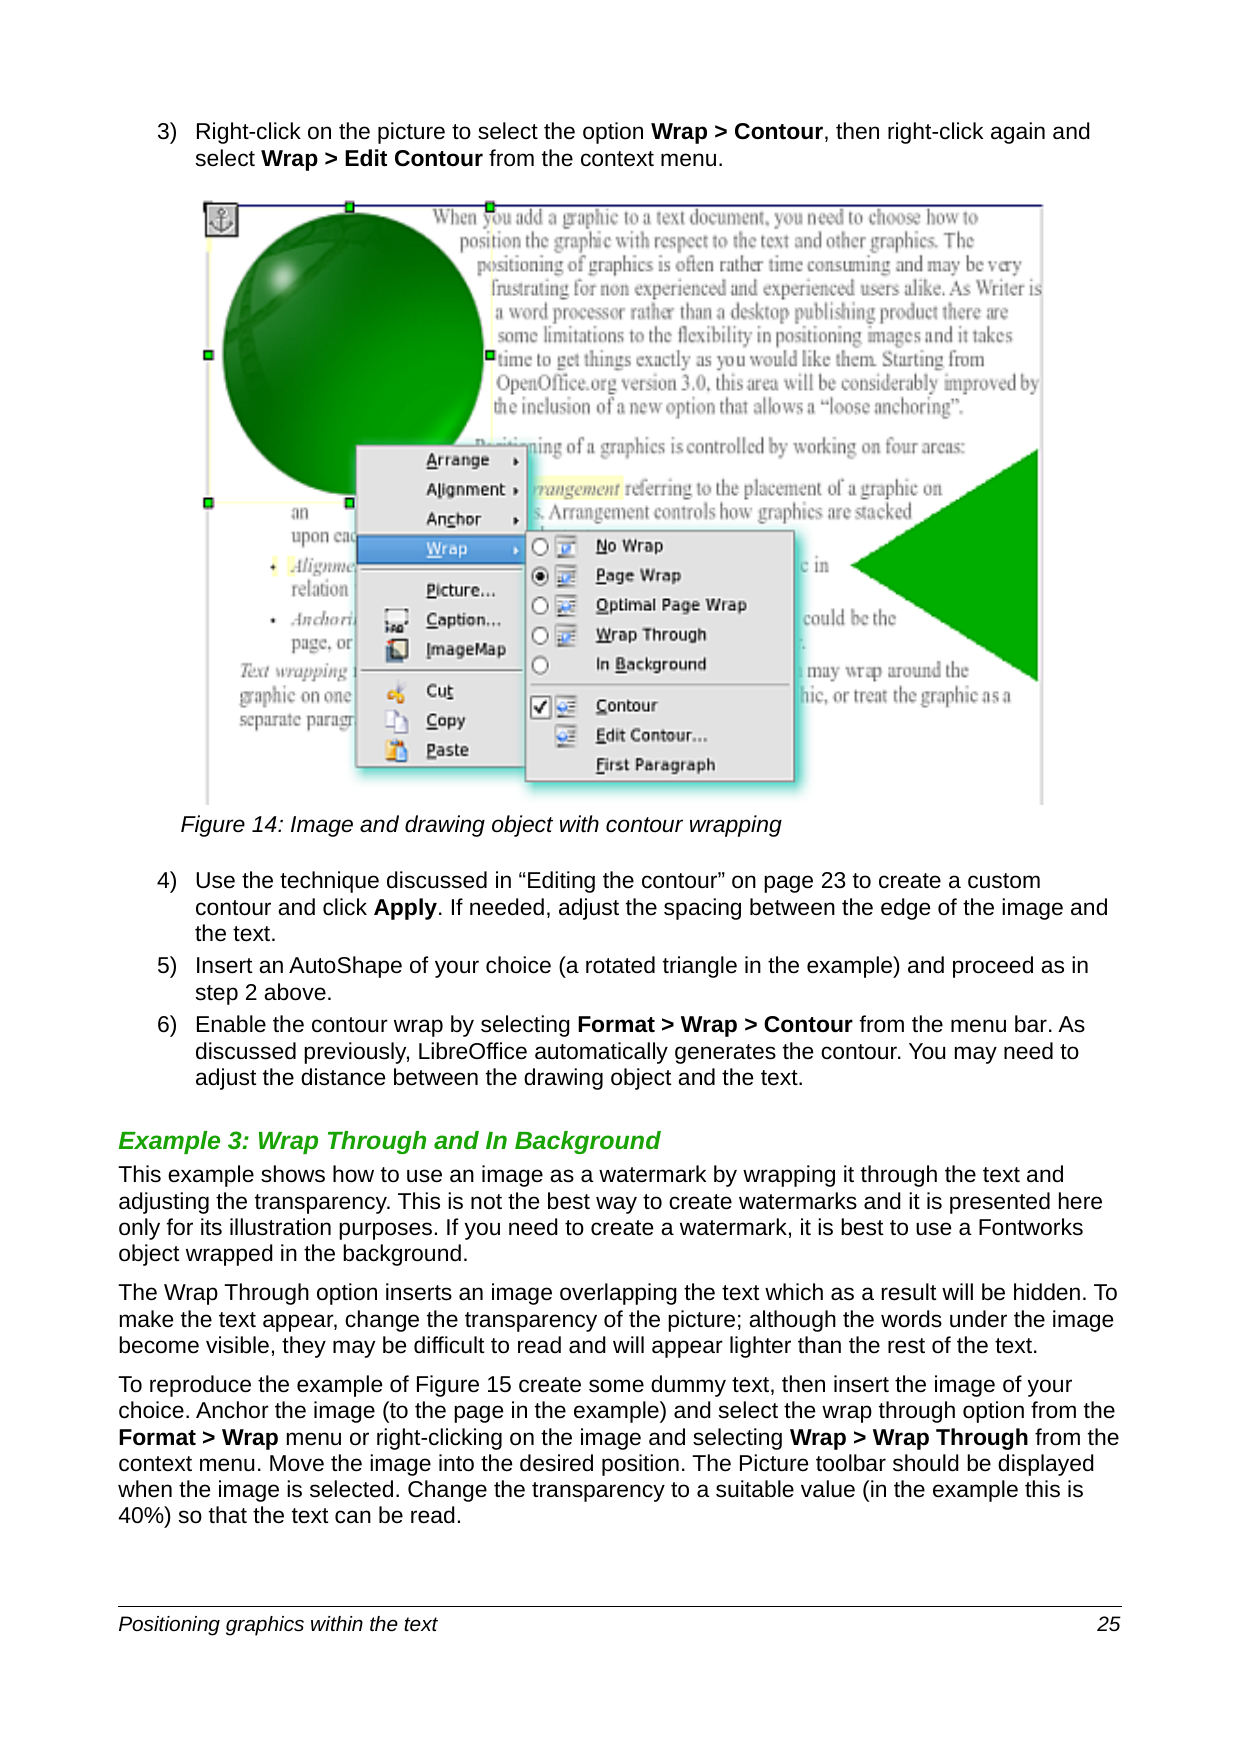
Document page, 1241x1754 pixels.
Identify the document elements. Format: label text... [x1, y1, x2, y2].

list Enable the contour wrap by selecting Format > Wrap > Contour from the menu bar. As discussed previously, LibreOffice automatically generates the contour. You may need to adjust the distance between the drawing object and the text. [177, 1011, 1122, 1091]
text To reproduce the example of Figure 15 create some dummy text, then insert the image of your choice. Anchor the image (to the page in the example) and select the wrap through option from the Format > Wrap menu or right-clicking on the image and selecting Wrap > Wrap Through from the context menu. Move the image into the desired position. The Picture toolbar should be displayed when the image is selected. Change the transparency to a suitable value (in the example this is 40%) so that the text can be read. [118, 1371, 1122, 1529]
list Insert an AutoShape of your choice (a rotated triangle in the example) and proceed as in step 2 above. [177, 952, 1122, 1005]
picture [185, 189, 1055, 805]
list Right-click on the picture to select the option Wrap > Contour, then right-click again and select Wrap > Edit Contour from the context menu. [177, 118, 1122, 171]
text This example shows how to use an image as a watermark by wrapping it through the text and adjusting the transparency. This is not the best way to create watermarks and it is presented here only for its illustration purposes. If you need to create a watermark, it is best to use a Fontworks object wrapped in the background. [118, 1161, 1122, 1267]
subtitle Example 3: Wrap Through and In Background [118, 1126, 1122, 1155]
text The Wrap Through option inserts an image overlapping the text which as a result will be hidden. To make the text appear, change the transparency of the picture; although the words under the image become visible, they may be difficult to read and will appear lighter than the rest of the text. [118, 1279, 1122, 1358]
list Use the technique discussed in “Editing the contour” on page 22 to create a custom contour and click Apply. If needed, adjust the spacing between the edge of the image and the text. [177, 867, 1122, 946]
text Figure 14: Image and drawing object with contour wrapping [180, 811, 1060, 837]
